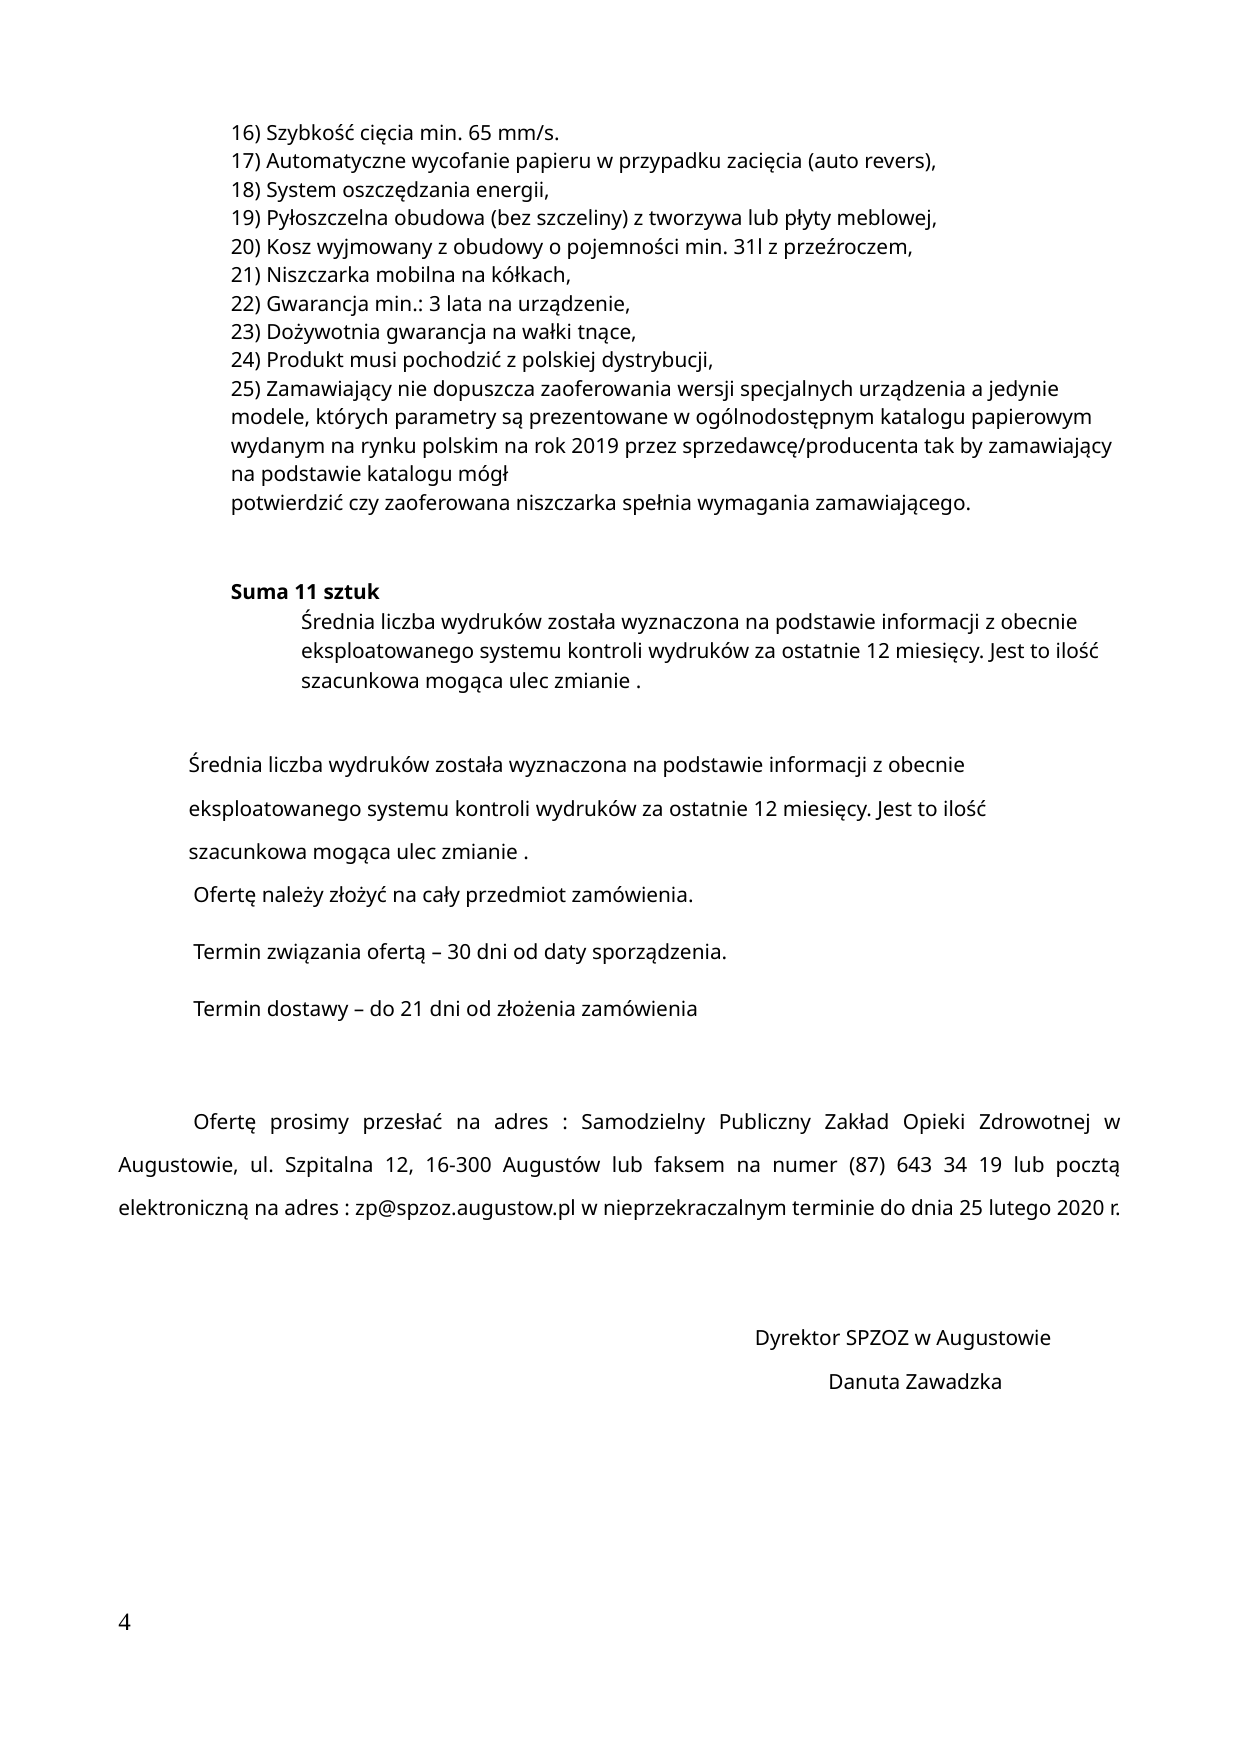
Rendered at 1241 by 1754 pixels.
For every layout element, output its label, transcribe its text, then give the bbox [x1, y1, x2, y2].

list szacunkowa mogąca ulec zmianie . [156, 666, 1122, 694]
list Suma 11 sztuk [156, 577, 1122, 606]
text eksploatowanego systemu kontroli wydruków za ostatnie 12 miesięcy. Jest to ilość [118, 794, 1122, 822]
text Danuta Zawadzka [148, 1367, 1122, 1395]
list potwierdzić czy zaoferowana niszczarka spełnia wymagania zamawiającego. [156, 488, 1122, 516]
text Dyrektor SPZOZ w Augustowie [148, 1323, 1122, 1352]
list Ofertę należy złożyć na cały przedmiot zamówienia. [193, 880, 1122, 908]
list Średnia liczba wydruków została wyznaczona na podstawie informacji z obecnie [156, 607, 1122, 635]
list Ofertę prosimy przesłać na adres : Samodzielny Publiczny Zakład Opieki Zdrowotnej w Augustowie, ul. Szpitalna 12, 16-300 Augustów lub faksem na numer (87) 643 34 19 lub pocztą elektroniczną na adres : zp@spzoz.augustow.pl w nieprzekraczalnym terminie do dnia 25 lutego 2020 r. [118, 1107, 1122, 1221]
list Termin dostawy – do 21 dni od złożenia zamówienia [193, 994, 1122, 1022]
list Termin związania ofertą – 30 dni od daty sporządzenia. [193, 937, 1122, 965]
list 16) Szybkość cięcia min. 65 mm/s. 17) Automatyczne wycofanie papieru w przypadku zacięcia (auto revers), 18) System oszczędzania energii, 19) Pyłoszczelna obudowa (bez szczeliny) z tworzywa lub płyty meblowej, 20) Kosz wyjmowany z obudowy o pojemności min. 31l z przeźroczem, 21) Niszczarka mobilna na kółkach, 22) Gwarancja min.: 3 lata na urządzenie, 23) Dożywotnia gwarancja na wałki tnące, 24) Produkt musi pochodzić z polskiej dystrybucji, 25) Zamawiający nie dopuszcza zaoferowania wersji specjalnych urządzenia a jedynie modele, których parametry są prezentowane w ogólnodostępnym katalogu papierowym wydanym na rynku polskim na rok 2019 przez sprzedawcę/producenta tak by zamawiający na podstawie katalogu mógł [156, 118, 1122, 488]
text Średnia liczba wydruków została wyznaczona na podstawie informacji z obecnie [118, 750, 1122, 778]
list eksploatowanego systemu kontroli wydruków za ostatnie 12 miesięcy. Jest to ilość [156, 636, 1122, 665]
text szacunkowa mogąca ulec zmianie . [118, 837, 1122, 866]
